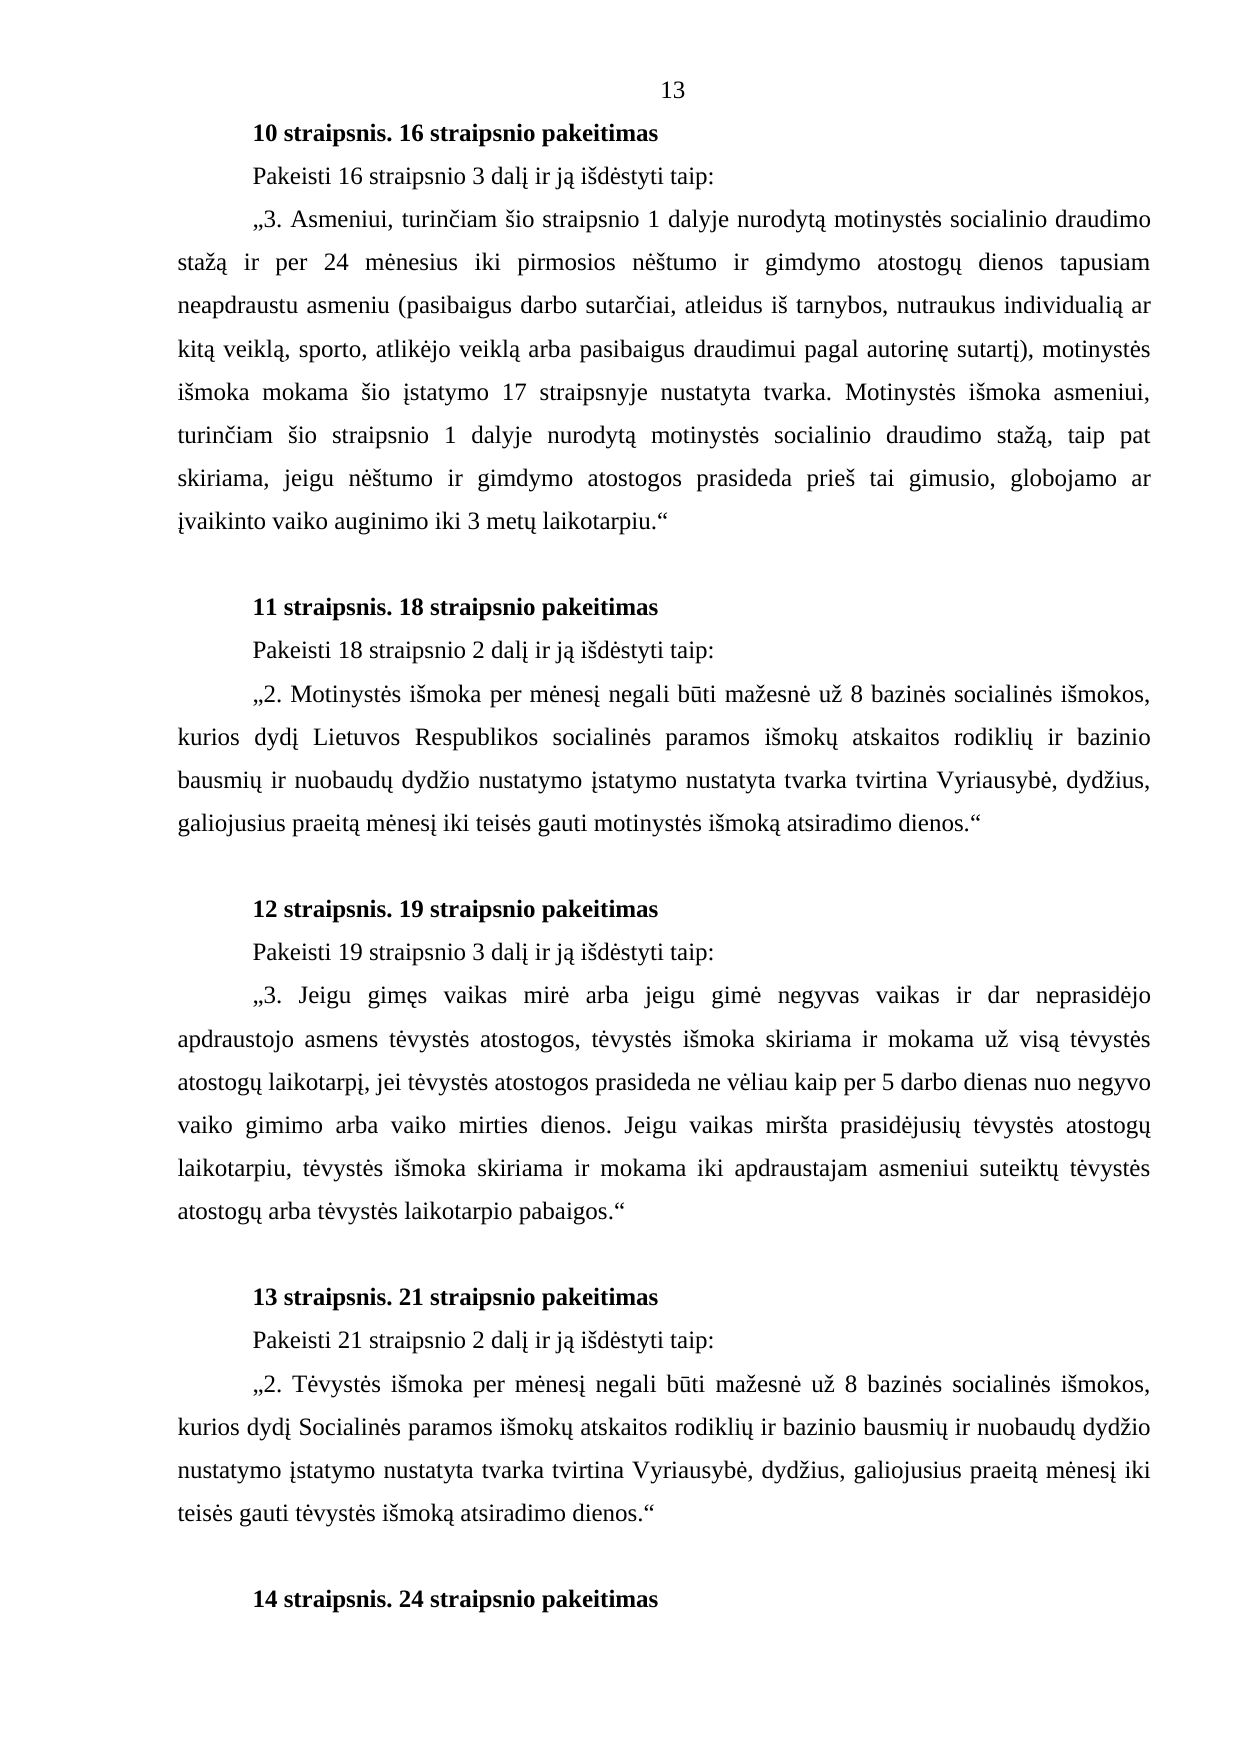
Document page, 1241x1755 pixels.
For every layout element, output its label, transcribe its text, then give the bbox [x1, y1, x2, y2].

text 14 straipsnis. 24 straipsnio pakeitimas [177, 1584, 1152, 1613]
text 13 straipsnis. 21 straipsnio pakeitimas [177, 1282, 1152, 1311]
text Pakeisti 16 straipsnio 3 dalį ir ją išdėstyti taip: [177, 161, 1152, 190]
text 11 straipsnis. 18 straipsnio pakeitimas [177, 592, 1152, 621]
text 10 straipsnis. 16 straipsnio pakeitimas [177, 118, 1152, 147]
text 12 straipsnis. 19 straipsnio pakeitimas [177, 894, 1152, 923]
text „3. Asmeniui, turinčiam šio straipsnio 1 dalyje nurodytą motinystės socialinio draudimo stažą ir per 24 mėnesius iki pirmosios nėštumo ir gimdymo atostogų dienos tapusiam neapdraustu asmeniu (pasibaigus darbo sutarčiai, atleidus iš tarnybos, nutraukus individualią ar kitą veiklą, sporto, atlikėjo veiklą arba pasibaigus draudimui pagal autorinę sutartį), motinystės išmoka mokama šio įstatymo 17 straipsnyje nustatyta tvarka. Motinystės išmoka asmeniui, turinčiam šio straipsnio 1 dalyje nurodytą motinystės socialinio draudimo stažą, taip pat skiriama, jeigu nėštumo ir gimdymo atostogos prasideda prieš tai gimusio, globojamo ar įvaikinto vaiko auginimo iki 3 metų laikotarpiu.“ [177, 204, 1152, 535]
text „2. Tėvystės išmoka per mėnesį negali būti mažesnė už 8 bazinės socialinės išmokos, kurios dydį Socialinės paramos išmokų atskaitos rodiklių ir bazinio bausmių ir nuobaudų dydžio nustatymo įstatymo nustatyta tvarka tvirtina Vyriausybė, dydžius, galiojusius praeitą mėnesį iki teisės gauti tėvystės išmoką atsiradimo dienos.“ [177, 1369, 1152, 1527]
text „2. Motinystės išmoka per mėnesį negali būti mažesnė už 8 bazinės socialinės išmokos, kurios dydį Lietuvos Respublikos socialinės paramos išmokų atskaitos rodiklių ir bazinio bausmių ir nuobaudų dydžio nustatymo įstatymo nustatyta tvarka tvirtina Vyriausybė, dydžius, galiojusius praeitą mėnesį iki teisės gauti motinystės išmoką atsiradimo dienos.“ [177, 679, 1152, 837]
text Pakeisti 18 straipsnio 2 dalį ir ją išdėstyti taip: [177, 636, 1152, 664]
text Pakeisti 21 straipsnio 2 dalį ir ją išdėstyti taip: [177, 1326, 1152, 1354]
text „3. Jeigu gimęs vaikas mirė arba jeigu gimė negyvas vaikas ir dar neprasidėjo apdraustojo asmens tėvystės atostogos, tėvystės išmoka skiriama ir mokama už visą tėvystės atostogų laikotarpį, jei tėvystės atostogos prasideda ne vėliau kaip per 5 darbo dienas nuo negyvo vaiko gimimo arba vaiko mirties dienos. Jeigu vaikas miršta prasidėjusių tėvystės atostogų laikotarpiu, tėvystės išmoka skiriama ir mokama iki apdraustajam asmeniui suteiktų tėvystės atostogų arba tėvystės laikotarpio pabaigos.“ [177, 981, 1152, 1225]
text Pakeisti 19 straipsnio 3 dalį ir ją išdėstyti taip: [177, 937, 1152, 966]
